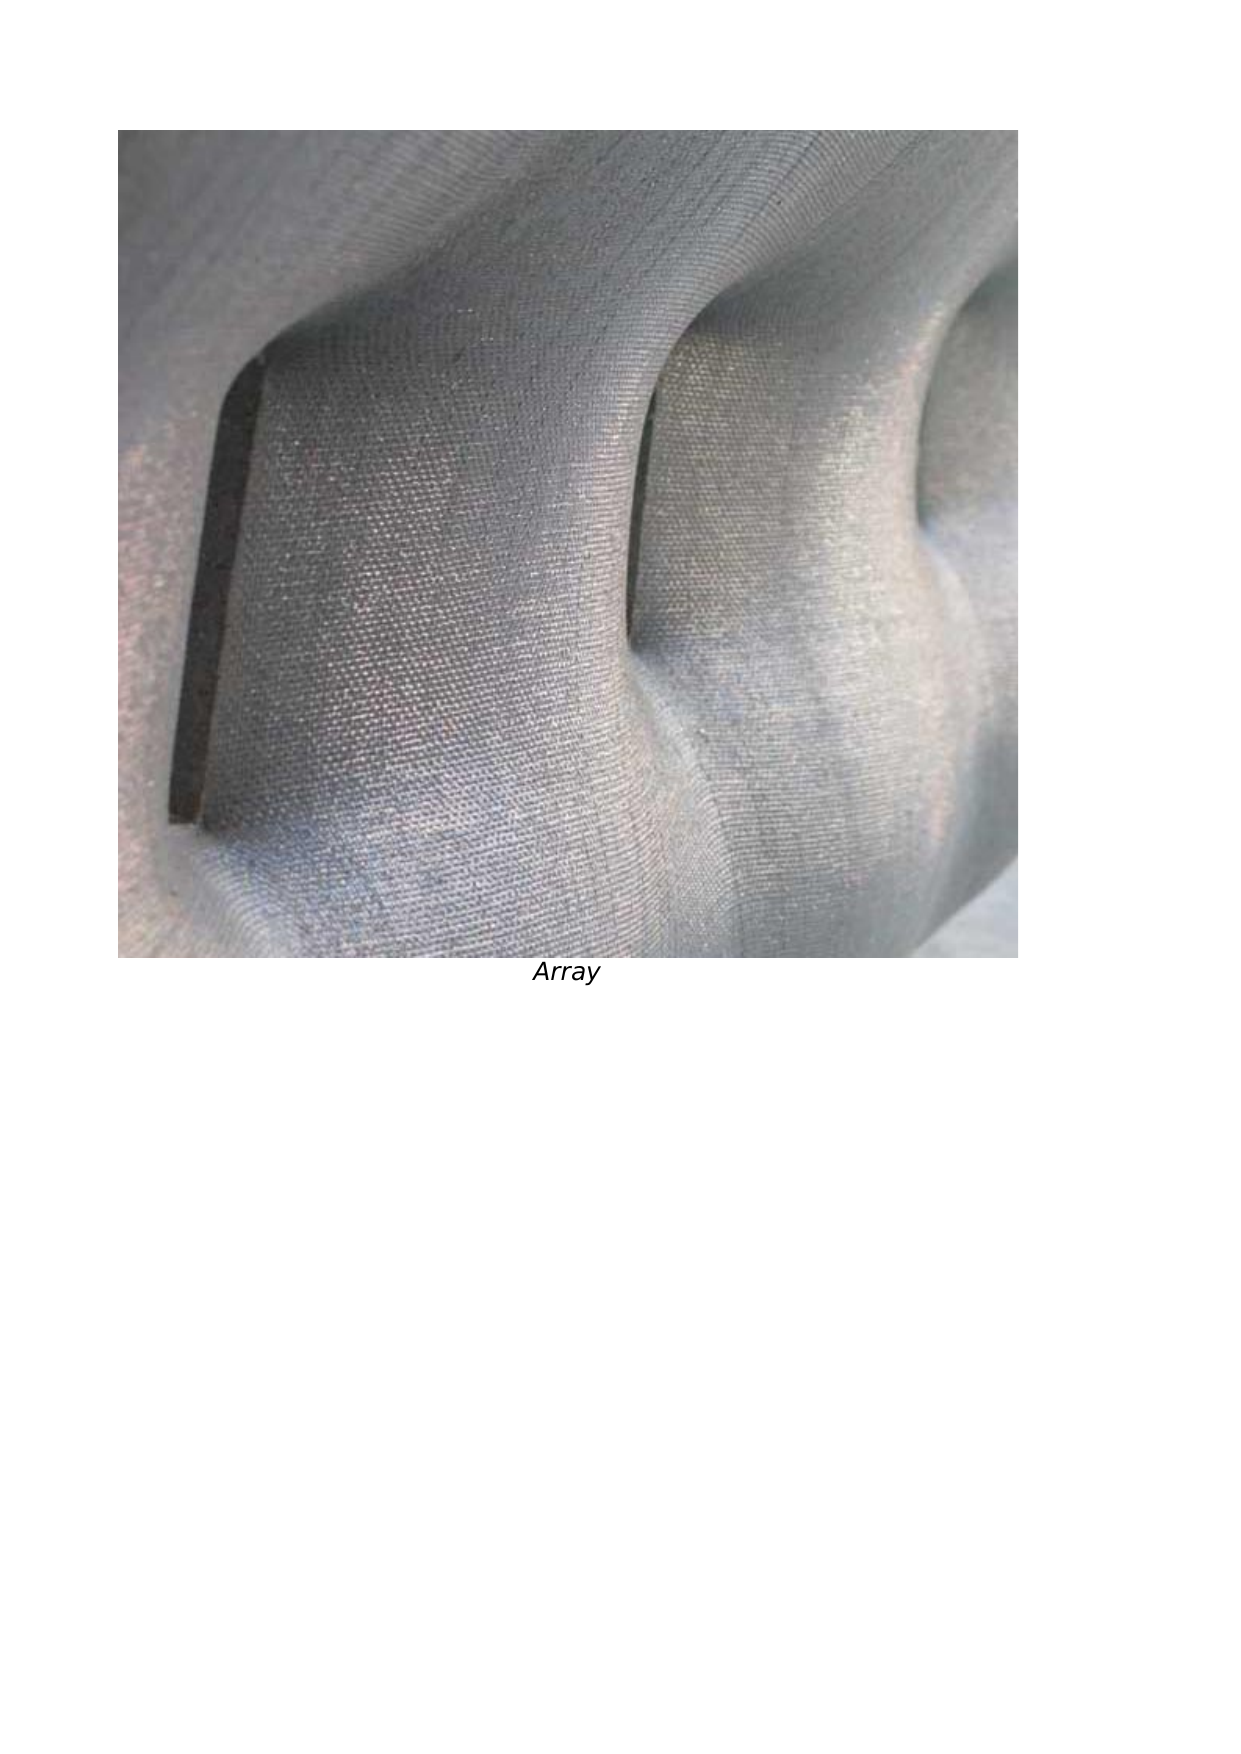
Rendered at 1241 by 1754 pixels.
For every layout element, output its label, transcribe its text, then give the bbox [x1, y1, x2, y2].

picture [118, 130, 1019, 958]
text Array [118, 958, 1018, 986]
